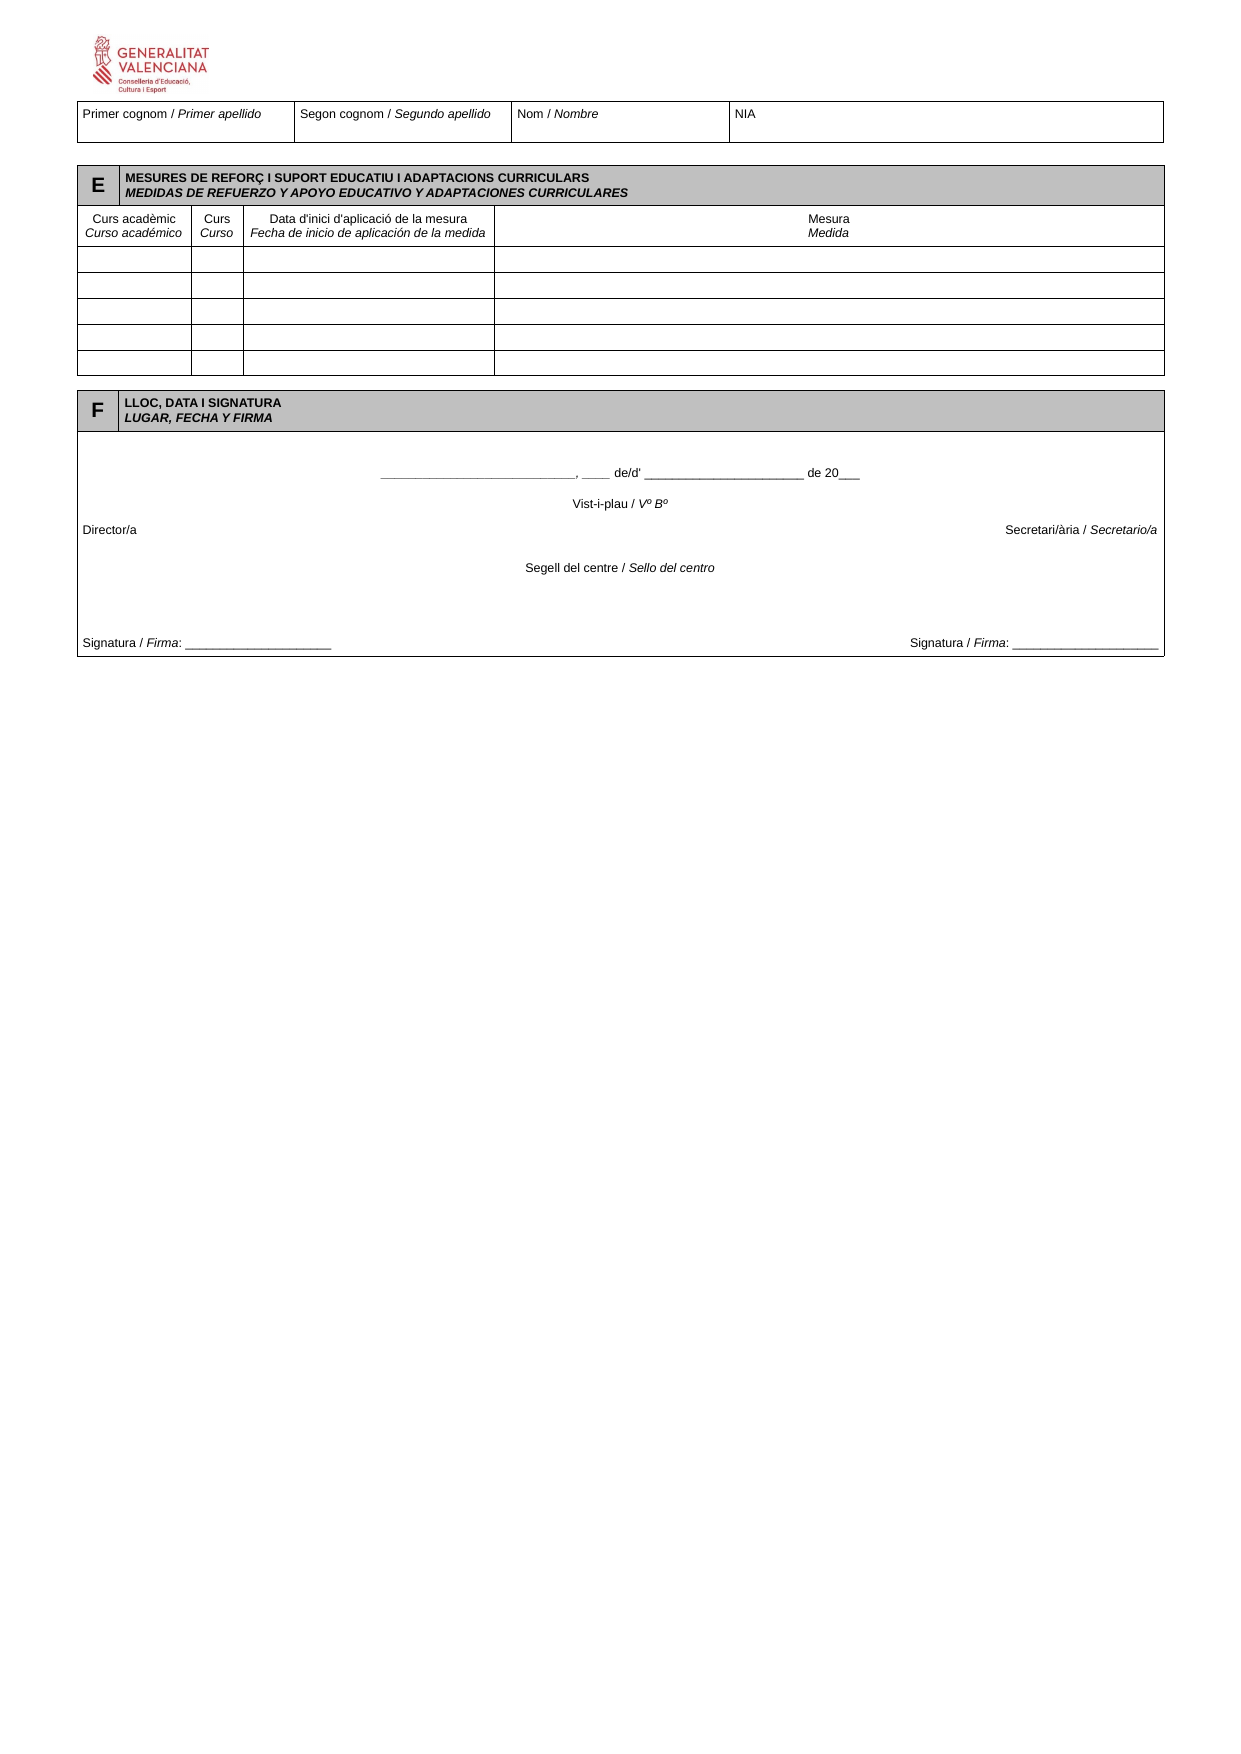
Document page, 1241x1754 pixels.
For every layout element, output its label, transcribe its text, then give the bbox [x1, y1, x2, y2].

table_cell [192, 351, 243, 375]
table_cell Signatura / Firma: _____________________ [652, 630, 1164, 656]
table_cell [244, 299, 494, 323]
table_cell Segell del centre / Sello del centro [78, 543, 1164, 630]
table_header E [78, 166, 119, 205]
picture [92, 34, 210, 94]
table_cell [495, 247, 1164, 272]
table_cell [495, 273, 1164, 298]
table_cell [78, 273, 191, 298]
table_cell Secretari/ària / Secretario/a [652, 517, 1164, 543]
table_cell [78, 351, 191, 375]
table_cell Data d'inici d'aplicació de la mesura Fecha de inicio de aplicación de la medida [244, 206, 494, 246]
table_cell Director/a [78, 517, 652, 543]
table_cell [495, 325, 1164, 349]
table_cell [78, 299, 191, 323]
table_cell [192, 299, 243, 323]
table_cell [192, 247, 243, 272]
table_header LLOC, DATA I SIGNATURA LUGAR, FECHA Y FIRMA [119, 391, 1164, 431]
table_cell [192, 273, 243, 298]
table_cell [495, 351, 1164, 375]
table_cell Curs acadèmic Curso académico [78, 206, 191, 246]
table_cell Mesura Medida [495, 206, 1164, 246]
table_cell [244, 273, 494, 298]
table_cell Vist-i-plau / Vº Bº [78, 491, 1164, 517]
table_header MESURES DE REFORÇ I SUPORT EDUCATIU I ADAPTACIONS CURRICULARS MEDIDAS DE REFUERZO Y APOYO EDUCATIVO Y ADAPTACIONES CURRICULARES [120, 166, 1164, 205]
table_header F [78, 391, 118, 431]
table_cell [78, 247, 191, 272]
table_cell [495, 299, 1164, 323]
table_cell [78, 325, 191, 349]
table_cell [244, 325, 494, 349]
table_cell [244, 351, 494, 375]
table_cell ____________________________, ____ de/d' _______________________ de 20___ [78, 432, 1164, 491]
table_cell [244, 247, 494, 272]
table_cell Curs Curso [192, 206, 243, 246]
table_cell [192, 325, 243, 349]
table_cell Signatura / Firma: _____________________ [78, 630, 652, 656]
